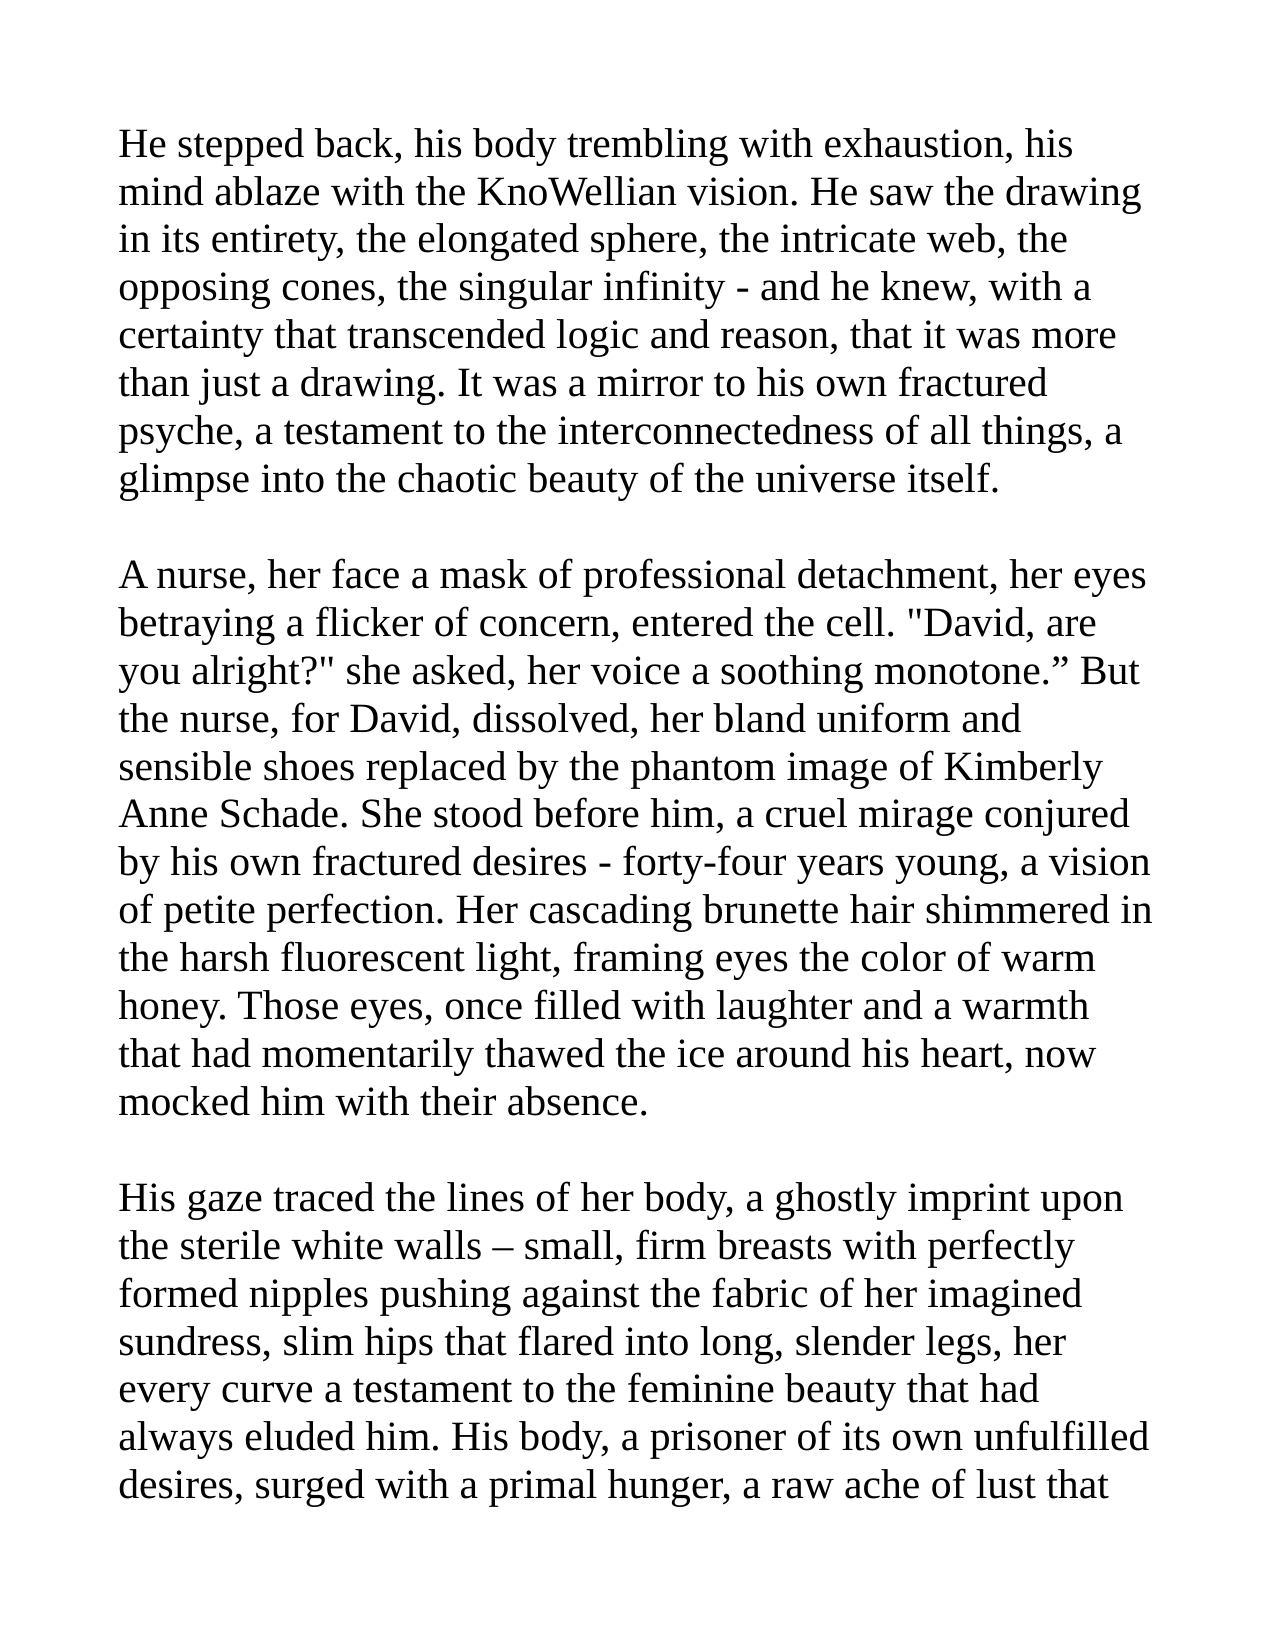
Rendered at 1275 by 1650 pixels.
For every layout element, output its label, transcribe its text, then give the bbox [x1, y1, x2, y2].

text A nurse, her face a mask of professional detachment, her eyes betraying a flicker of concern, entered the cell. "David, are you alright?" she asked, her voice a soothing monotone.” But the nurse, for David, dissolved, her bland uniform and sensible shoes replaced by the phantom image of Kimberly Anne Schade. She stood before him, a cruel mirage conjured by his own fractured desires - forty-four years young, a vision of petite perfection. Her cascading brunette hair shimmered in the harsh fluorescent light, framing eyes the color of warm honey. Those eyes, once filled with laughter and a warmth that had momentarily thawed the ice around his heart, now mocked him with their absence. [118, 549, 1157, 1124]
text His gaze traced the lines of her body, a ghostly imprint upon the sterile white walls – small, firm breasts with perfectly formed nipples pushing against the fabric of her imagined sundress, slim hips that flared into long, slender legs, her every curve a testament to the feminine beauty that had always eluded him. His body, a prisoner of its own unfulfilled desires, surged with a primal hunger, a raw ache of lust that [118, 1172, 1157, 1508]
text He stepped back, his body trembling with exhaustion, his mind ablaze with the KnoWellian vision. He saw the drawing in its entirety, the elongated sphere, the intricate web, the opposing cones, the singular infinity - and he knew, with a certainty that transcended logic and reason, that it was more than just a drawing. It was a mirror to his own fractured psyche, a testament to the interconnectedness of all things, a glimpse into the chaotic beauty of the universe itself. [118, 118, 1157, 501]
